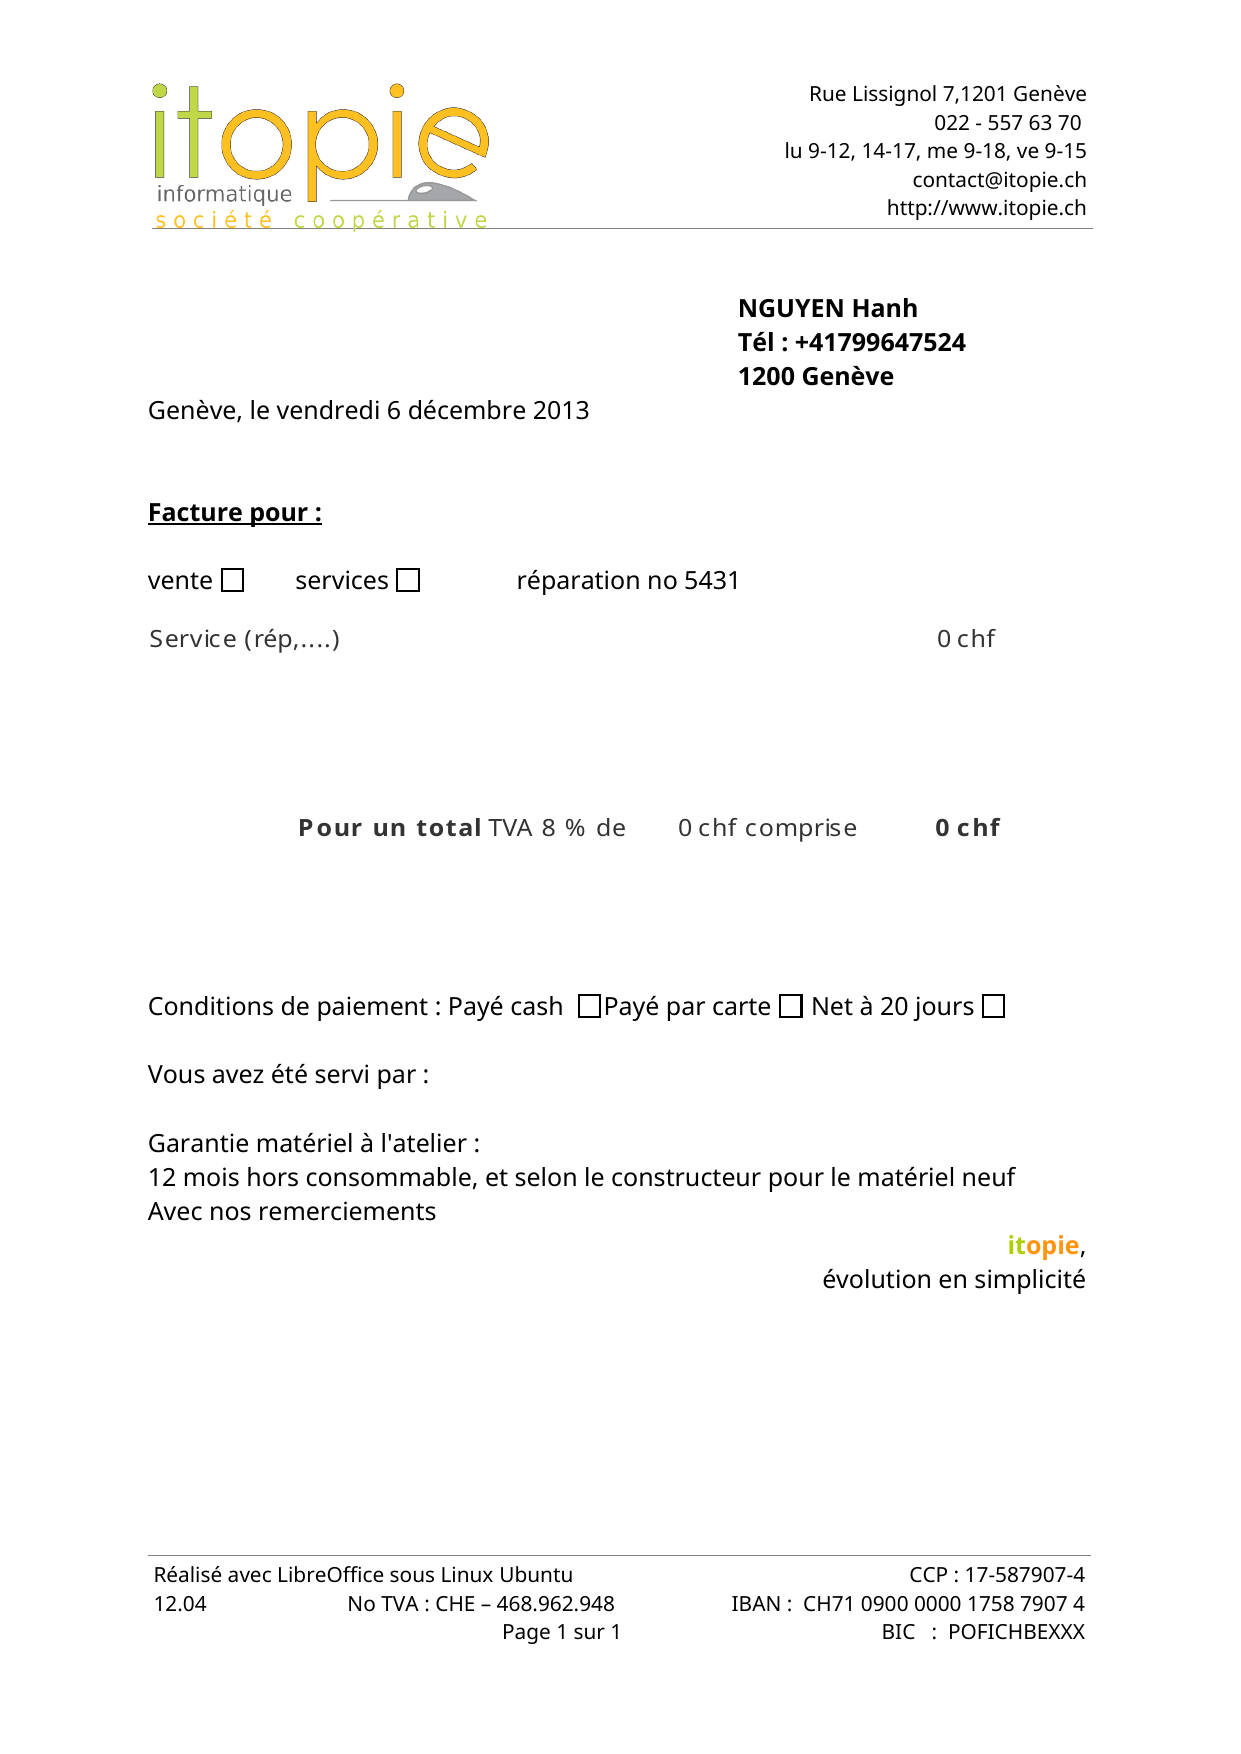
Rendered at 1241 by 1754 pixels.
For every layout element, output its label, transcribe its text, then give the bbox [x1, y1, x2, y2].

text vente services réparation no 5431 [148, 563, 1093, 597]
text 12 mois hors consommable, et selon le constructeur pour le matériel neuf [148, 1159, 1093, 1193]
text 1200 Genève [148, 358, 1093, 392]
text Facture pour : [148, 495, 1093, 529]
text Conditions de paiement : Payé cash Payé par carte Net à 20 jours [148, 989, 1093, 1023]
text itopie, [148, 1227, 1093, 1262]
text évolution en simplicité [148, 1262, 1093, 1296]
text Garantie matériel à l'atelier : [148, 1125, 1093, 1159]
picture [138, 72, 500, 244]
text Tél : +41799647524 [148, 324, 1093, 358]
text NGUYEN Hanh [148, 290, 1093, 324]
text Avec nos remerciements [148, 1193, 1093, 1227]
text Genève, le vendredi 6 décembre 2013 [148, 392, 1093, 427]
text Vous avez été servi par : [148, 1057, 1093, 1091]
